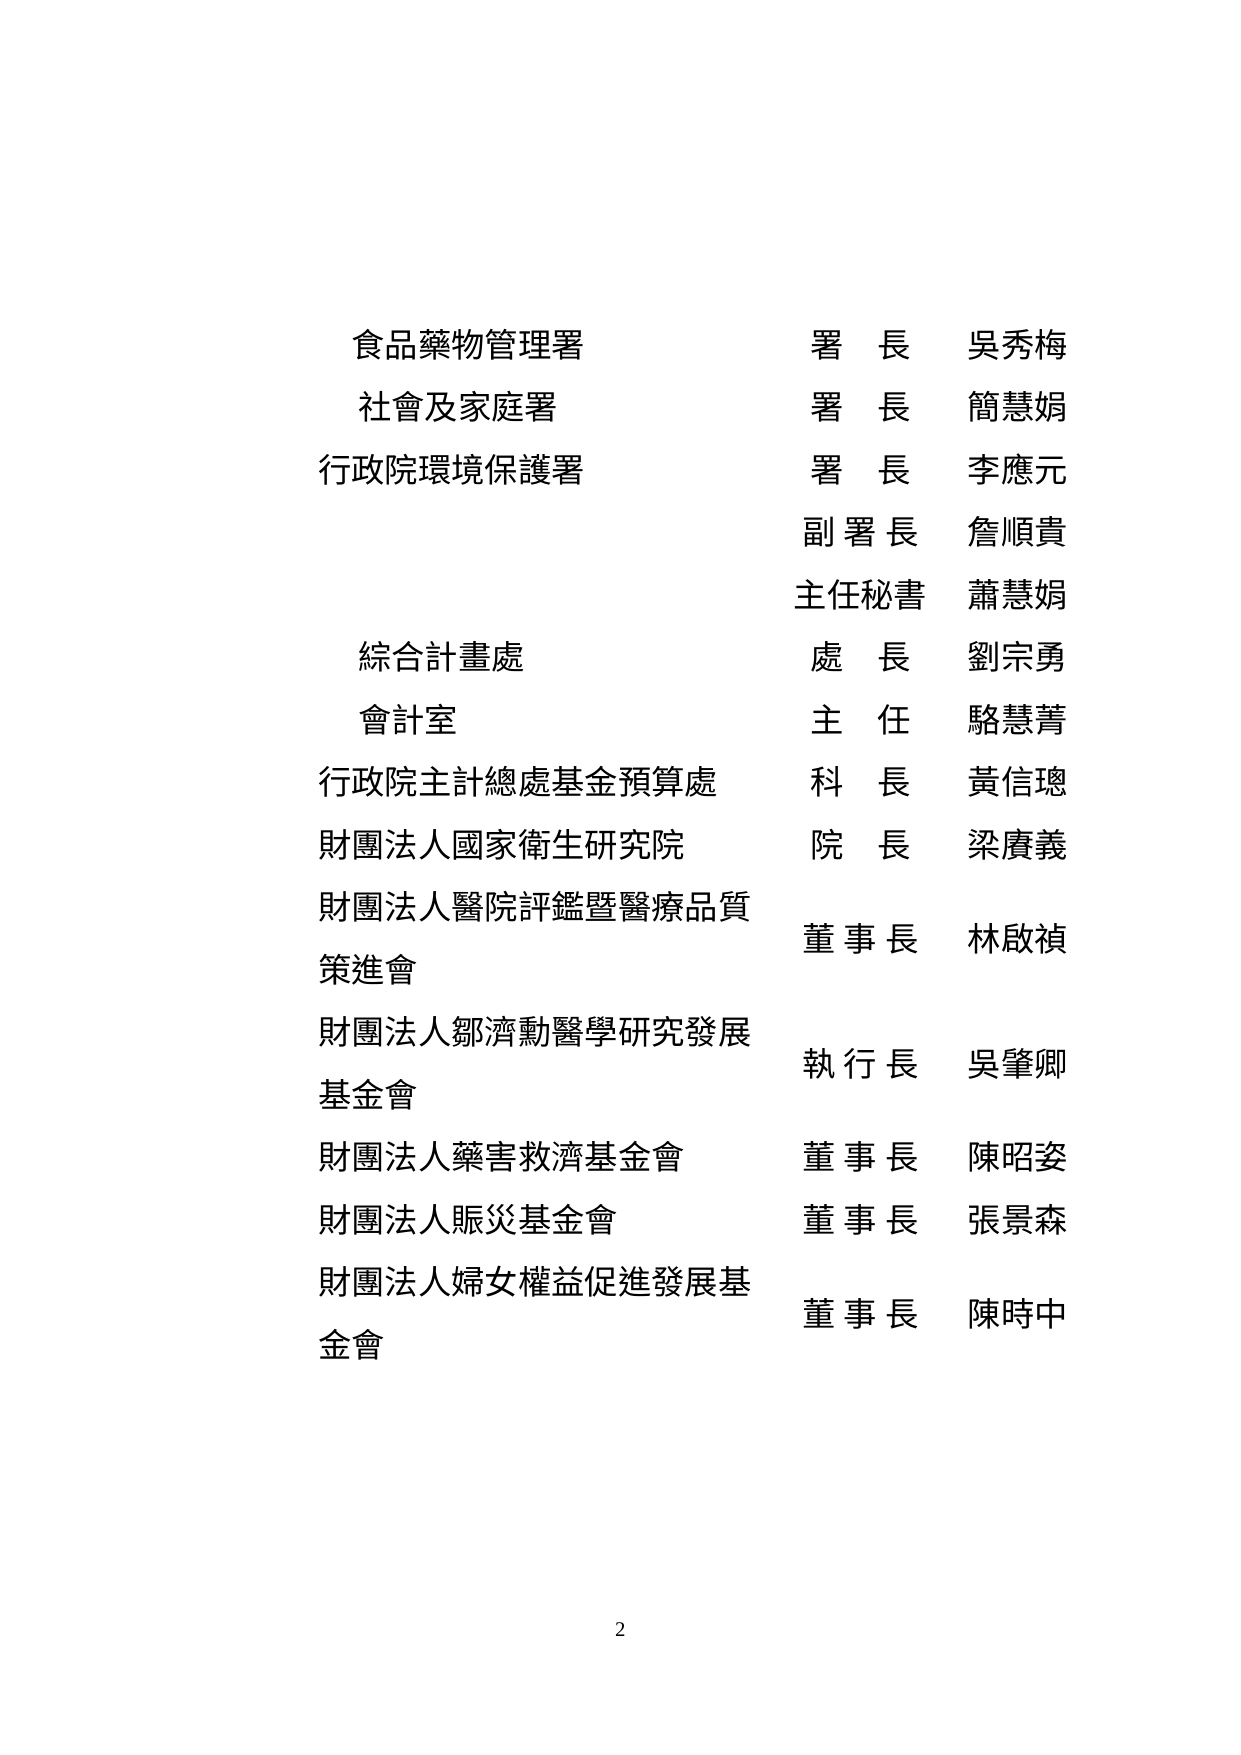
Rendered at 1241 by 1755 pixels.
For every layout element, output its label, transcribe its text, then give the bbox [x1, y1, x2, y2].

table_cell [115, 364, 307, 426]
table_cell 署長 [764, 426, 956, 488]
table_cell [115, 801, 307, 863]
table_cell 綜合計畫處 [307, 614, 764, 676]
table_cell 詹順貴 [956, 489, 1133, 551]
table_cell 陳昭姿 [956, 1114, 1133, 1176]
table_cell 劉宗勇 [956, 614, 1133, 676]
table_cell [115, 739, 307, 801]
table_cell 食品藥物管理署 [307, 301, 764, 363]
table_cell 董事長 [764, 1239, 956, 1363]
table_cell 財團法人賑災基金會 [307, 1176, 764, 1238]
table_cell 行政院主計總處基金預算處 [307, 739, 764, 801]
table_cell [307, 551, 764, 613]
table_cell 梁賡義 [956, 801, 1133, 863]
table_cell [115, 864, 307, 988]
table_cell 主任 [764, 676, 956, 738]
table_cell [115, 551, 307, 613]
table_cell [115, 614, 307, 676]
table_cell 執行長 [764, 989, 956, 1113]
table_cell 吳秀梅 [956, 301, 1133, 363]
table_cell [115, 1114, 307, 1176]
table_cell 會計室 [307, 676, 764, 738]
table_cell 財團法人婦女權益促進發展基金會 [307, 1239, 764, 1363]
table_cell [115, 676, 307, 738]
table_cell [115, 489, 307, 551]
table_cell 署長 [764, 301, 956, 363]
table_cell 行政院環境保護署 [307, 426, 764, 488]
table_cell 財團法人國家衛生研究院 [307, 801, 764, 863]
table_cell 李應元 [956, 426, 1133, 488]
table_cell 張景森 [956, 1176, 1133, 1238]
table_cell 董事長 [764, 1114, 956, 1176]
table_cell 署長 [764, 364, 956, 426]
table_cell 董事長 [764, 864, 956, 988]
table_cell 董事長 [764, 1176, 956, 1238]
table_cell 財團法人鄒濟勳醫學研究發展基金會 [307, 989, 764, 1113]
table_cell 陳時中 [956, 1239, 1133, 1363]
table_cell 社會及家庭署 [307, 364, 764, 426]
table_cell 駱慧菁 [956, 676, 1133, 738]
table_cell 蕭慧娟 [956, 551, 1133, 613]
table_cell 院長 [764, 801, 956, 863]
table_cell [115, 1239, 307, 1363]
table_cell 處長 [764, 614, 956, 676]
table_cell 財團法人藥害救濟基金會 [307, 1114, 764, 1176]
table_cell [115, 426, 307, 488]
table_cell 財團法人醫院評鑑暨醫療品質策進會 [307, 864, 764, 988]
table_cell 科長 [764, 739, 956, 801]
table_cell 吳肇卿 [956, 989, 1133, 1113]
table_cell [115, 989, 307, 1113]
table_cell 副署長 [764, 489, 956, 551]
table_cell [115, 301, 307, 363]
table_cell [307, 489, 764, 551]
table_cell 主任秘書 [764, 551, 956, 613]
table_cell 林啟禎 [956, 864, 1133, 988]
table_cell 簡慧娟 [956, 364, 1133, 426]
table_cell 黃信璁 [956, 739, 1133, 801]
table_cell [115, 1176, 307, 1238]
